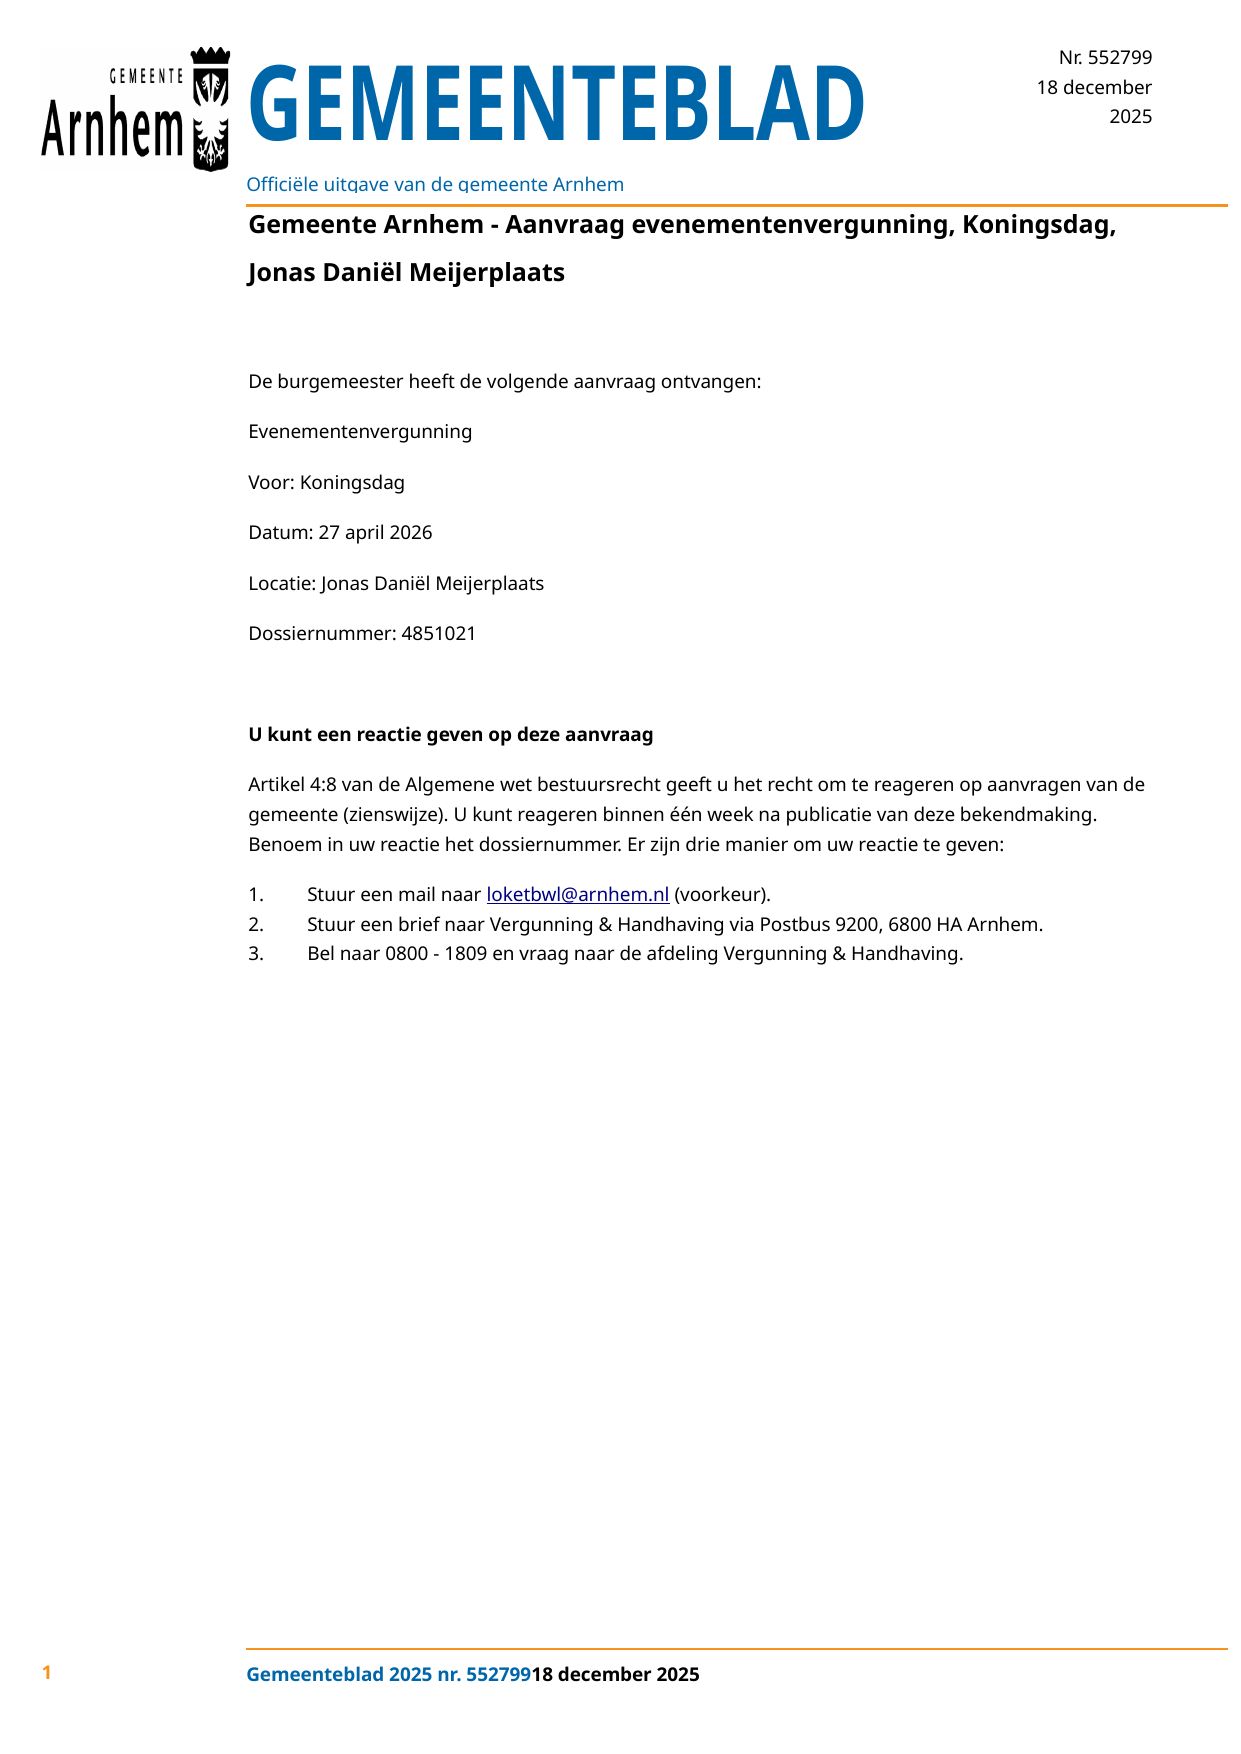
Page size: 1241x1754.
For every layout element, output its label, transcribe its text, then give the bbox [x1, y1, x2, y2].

list Stuur een brief naar Vergunning & Handhaving via Postbus 9200, 6800 HA Arnhem. [248, 911, 1152, 937]
list Bel naar 0800 - 1809 en vraag naar de afdeling Vergunning & Handhaving. [248, 940, 1152, 966]
text Dossiernummer: 4851021 [248, 620, 1152, 646]
text Gemeente Arnhem - Aanvraag evenementenvergunning, Koningsdag, Jonas Daniël Meijerplaats [248, 207, 1152, 288]
picture [41, 47, 231, 172]
text Voor: Koningsdag [248, 469, 1152, 495]
text U kunt een reactie geven op deze aanvraag [248, 721, 1152, 747]
list Stuur een mail naar loketbwl@arnhem.nl (voorkeur). [248, 881, 1152, 907]
text Datum: 27 april 2026 [248, 519, 1152, 545]
text De burgemeester heeft de volgende aanvraag ontvangen: [248, 368, 1152, 394]
text Artikel 4:8 van de Algemene wet bestuursrecht geeft u het recht om te reageren op aanvragen van de gemeente (zienswijze). U kunt reageren binnen één week na publicatie van deze bekendmaking. Benoem in uw reactie het dossiernummer. Er zijn drie manier om uw reactie te geven: [248, 772, 1152, 857]
text Evenementenvergunning [248, 419, 1152, 444]
text Locatie: Jonas Daniël Meijerplaats [248, 570, 1152, 596]
